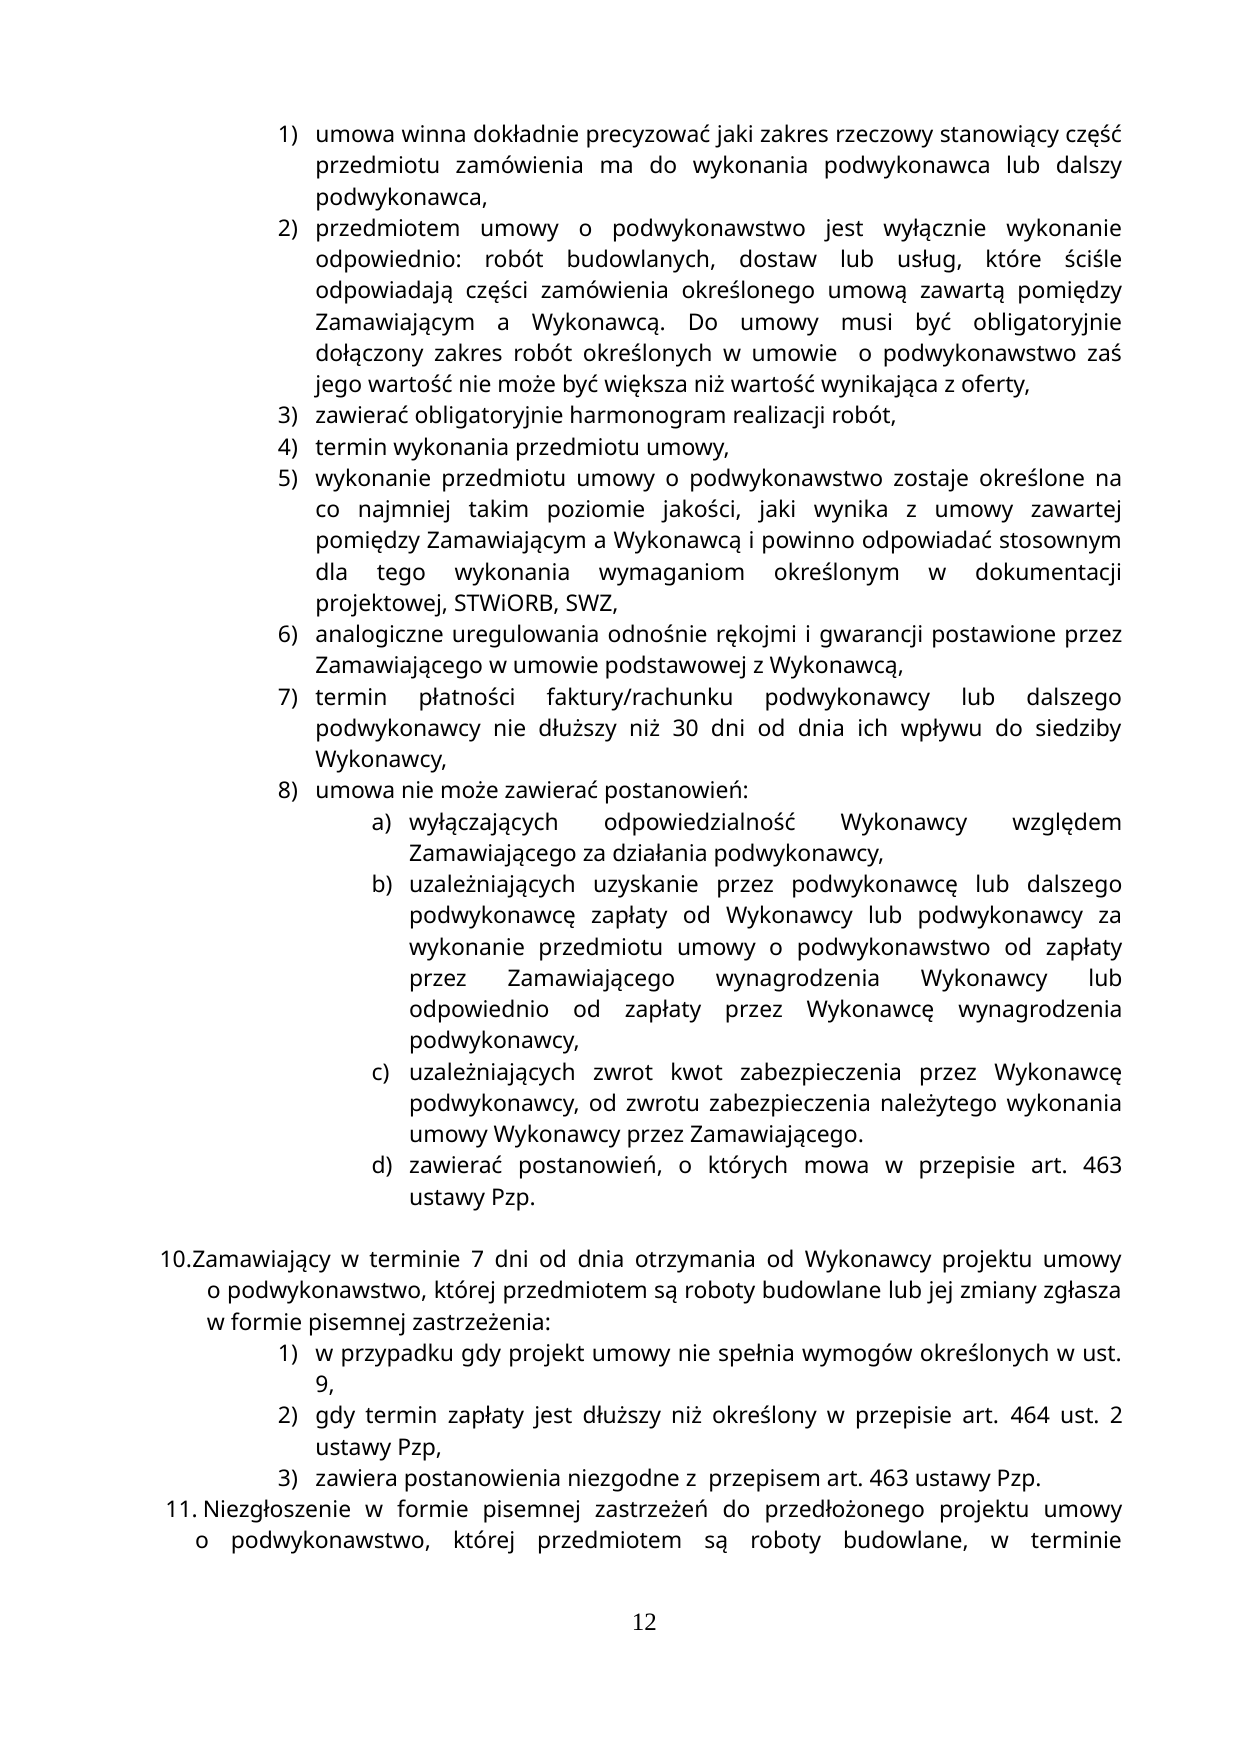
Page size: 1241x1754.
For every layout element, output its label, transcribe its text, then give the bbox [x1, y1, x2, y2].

list wyłączających odpowiedzialność Wykonawcy względem Zamawiającego za działania podwykonawcy, [371, 806, 1123, 868]
list zawierać postanowień, o których mowa w przepisie art. 463 ustawy Pzp. [371, 1149, 1123, 1212]
list w przypadku gdy projekt umowy nie spełnia wymogów określonych w ust. 9, [278, 1337, 1123, 1399]
list Niezgłoszenie w formie pisemnej zastrzeżeń do przedłożonego projektu umowy o podwykonawstwo, której przedmiotem są roboty budowlane, w terminie [165, 1493, 1123, 1556]
list zawiera postanowienia niezgodne z przepisem art. 463 ustawy Pzp. [278, 1462, 1123, 1493]
list analogiczne uregulowania odnośnie rękojmi i gwarancji postawione przez Zamawiającego w umowie podstawowej z Wykonawcą, [278, 618, 1123, 681]
list umowa winna dokładnie precyzować jaki zakres rzeczowy stanowiący część przedmiotu zamówienia ma do wykonania podwykonawca lub dalszy podwykonawca, [278, 118, 1123, 212]
list umowa nie może zawierać postanowień: [278, 774, 1123, 806]
list uzależniających uzyskanie przez podwykonawcę lub dalszego podwykonawcę zapłaty od Wykonawcy lub podwykonawcy za wykonanie przedmiotu umowy o podwykonawstwo od zapłaty przez Zamawiającego wynagrodzenia Wykonawcy lub odpowiednio od zapłaty przez Wykonawcę wynagrodzenia podwykonawcy, [371, 868, 1123, 1056]
list Zamawiający w terminie 7 dni od dnia otrzymania od Wykonawcy projektu umowy o podwykonawstwo, której przedmiotem są roboty budowlane lub jej zmiany zgłasza w formie pisemnej zastrzeżenia: [159, 1243, 1123, 1337]
list termin płatności faktury/rachunku podwykonawcy lub dalszego podwykonawcy nie dłuższy niż 30 dni od dnia ich wpływu do siedziby Wykonawcy, [278, 681, 1123, 774]
list wykonanie przedmiotu umowy o podwykonawstwo zostaje określone na co najmniej takim poziomie jakości, jaki wynika z umowy zawartej pomiędzy Zamawiającym a Wykonawcą i powinno odpowiadać stosownym dla tego wykonania wymaganiom określonym w dokumentacji projektowej, STWiORB, SWZ, [278, 462, 1123, 618]
list przedmiotem umowy o podwykonawstwo jest wyłącznie wykonanie odpowiednio: robót budowlanych, dostaw lub usług, które ściśle odpowiadają części zamówienia określonego umową zawartą pomiędzy Zamawiającym a Wykonawcą. Do umowy musi być obligatoryjnie dołączony zakres robót określonych w umowie o podwykonawstwo zaś jego wartość nie może być większa niż wartość wynikająca z oferty, [278, 212, 1123, 399]
list zawierać obligatoryjnie harmonogram realizacji robót, [278, 399, 1123, 431]
list uzależniających zwrot kwot zabezpieczenia przez Wykonawcę podwykonawcy, od zwrotu zabezpieczenia należytego wykonania umowy Wykonawcy przez Zamawiającego. [371, 1056, 1123, 1149]
list termin wykonania przedmiotu umowy, [278, 431, 1123, 462]
list gdy termin zapłaty jest dłuższy niż określony w przepisie art. 464 ust. 2 ustawy Pzp, [278, 1399, 1123, 1462]
